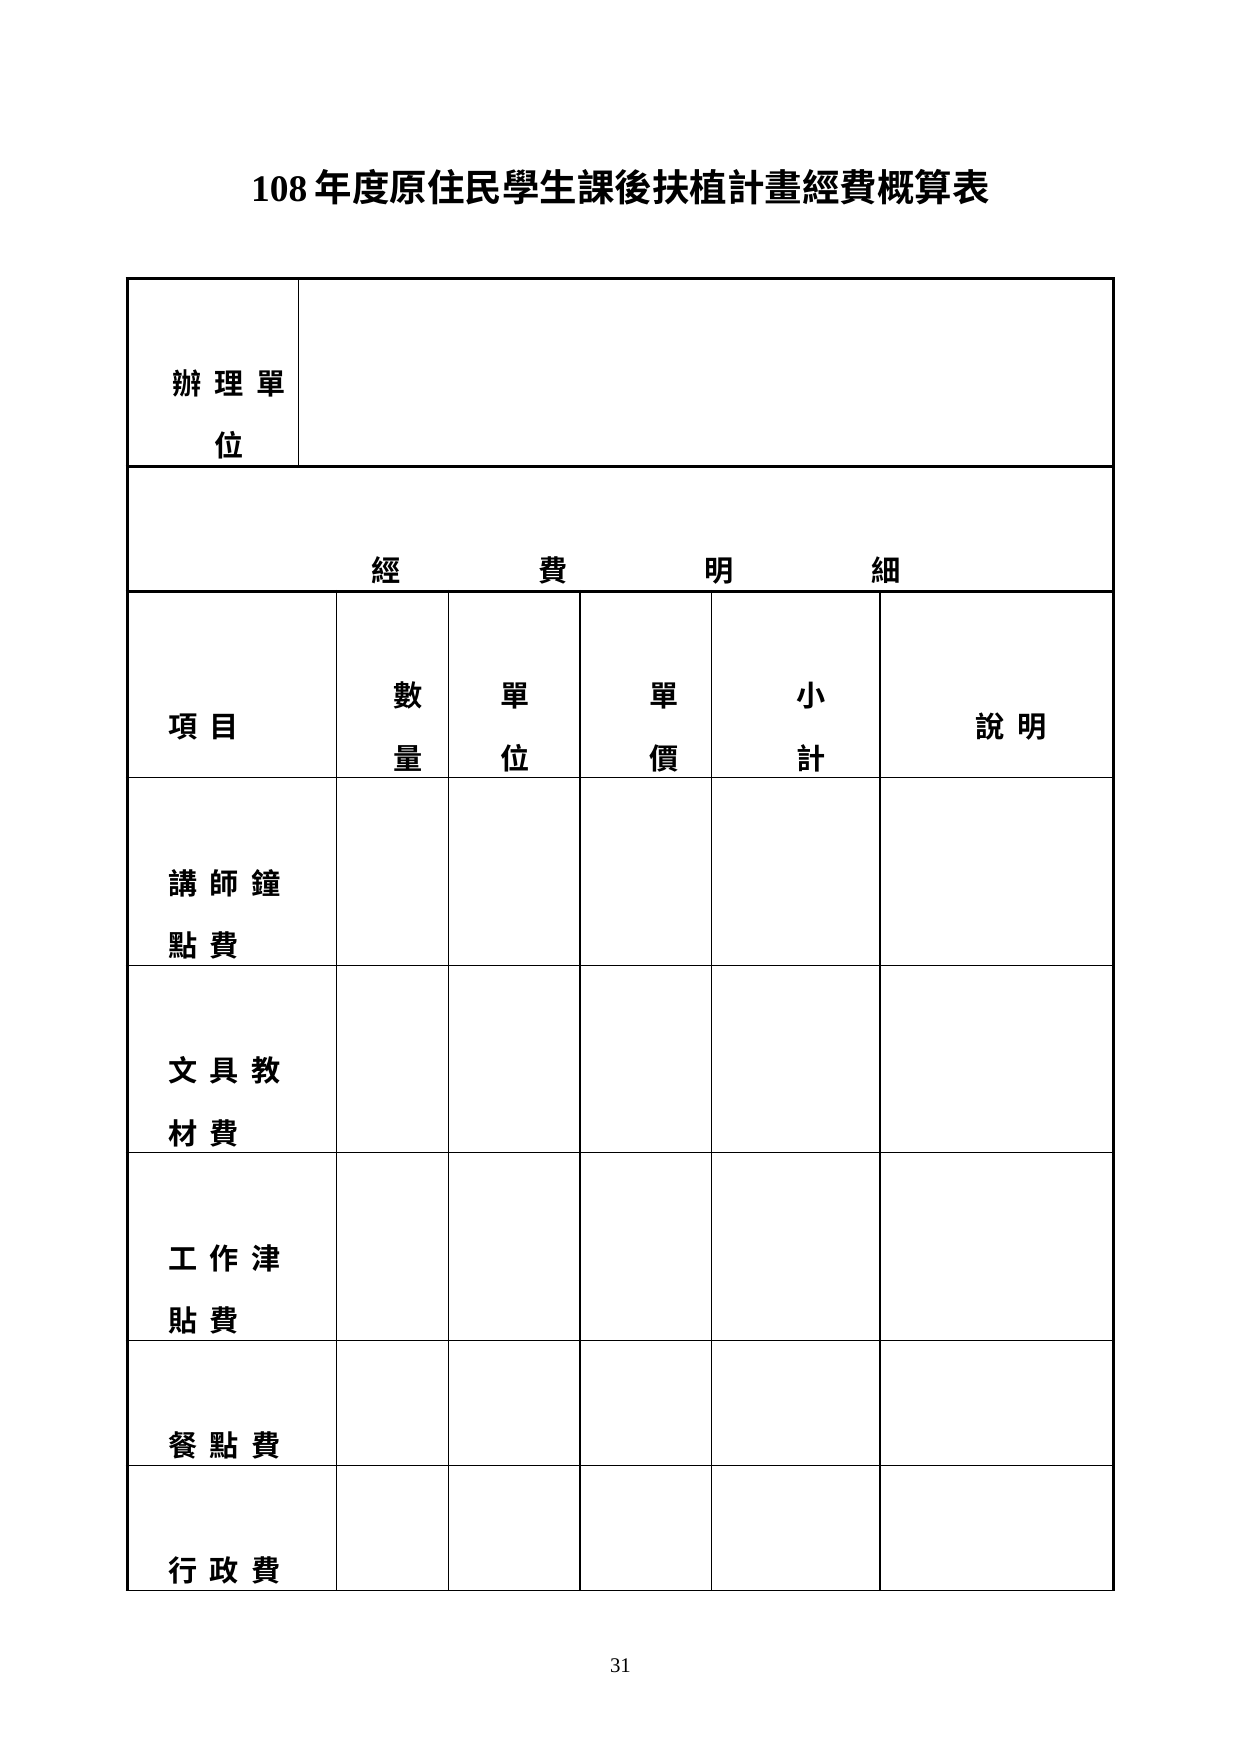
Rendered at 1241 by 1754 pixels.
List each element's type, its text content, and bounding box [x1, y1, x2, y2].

table_cell 行政費 [129, 1466, 336, 1590]
table_cell 工作津貼費 [129, 1153, 336, 1340]
table_cell 數 量 [337, 593, 448, 777]
table_header [299, 280, 1112, 465]
table_cell [581, 1153, 711, 1340]
table_cell [581, 1466, 711, 1590]
table_cell [581, 1341, 711, 1465]
table_cell [449, 966, 579, 1152]
table_cell 餐點費 [129, 1341, 336, 1465]
table_cell 文具教材費 [129, 966, 336, 1152]
table_cell [449, 1341, 579, 1465]
table_cell [712, 1341, 879, 1465]
text 108年度原住民學生課後扶植計畫經費概算表 [162, 157, 1078, 212]
table_cell [449, 1466, 579, 1590]
table_cell [337, 1466, 448, 1590]
table_cell [881, 966, 1112, 1152]
table_cell [581, 966, 711, 1152]
table_cell [881, 1466, 1112, 1590]
table_cell 說明 [881, 593, 1112, 777]
table_cell [449, 778, 579, 965]
table_cell [337, 966, 448, 1152]
table_cell 小 計 [712, 593, 879, 777]
table_header 辦理單位 [129, 280, 298, 465]
table_cell [581, 778, 711, 965]
table_cell [337, 778, 448, 965]
table_cell [712, 778, 879, 965]
table_cell [712, 966, 879, 1152]
table_cell 單 價 [581, 593, 711, 777]
table_cell 單 位 [449, 593, 579, 777]
table_cell [449, 1153, 579, 1340]
table_cell [881, 1341, 1112, 1465]
table_cell [881, 778, 1112, 965]
table_cell 經 費 明 細 [129, 468, 1112, 590]
table_cell 講師鐘點費 [129, 778, 336, 965]
table_cell [712, 1466, 879, 1590]
table_cell [881, 1153, 1112, 1340]
table_cell [712, 1153, 879, 1340]
table_cell [337, 1341, 448, 1465]
table_cell 項目 [129, 593, 336, 777]
table_cell [337, 1153, 448, 1340]
